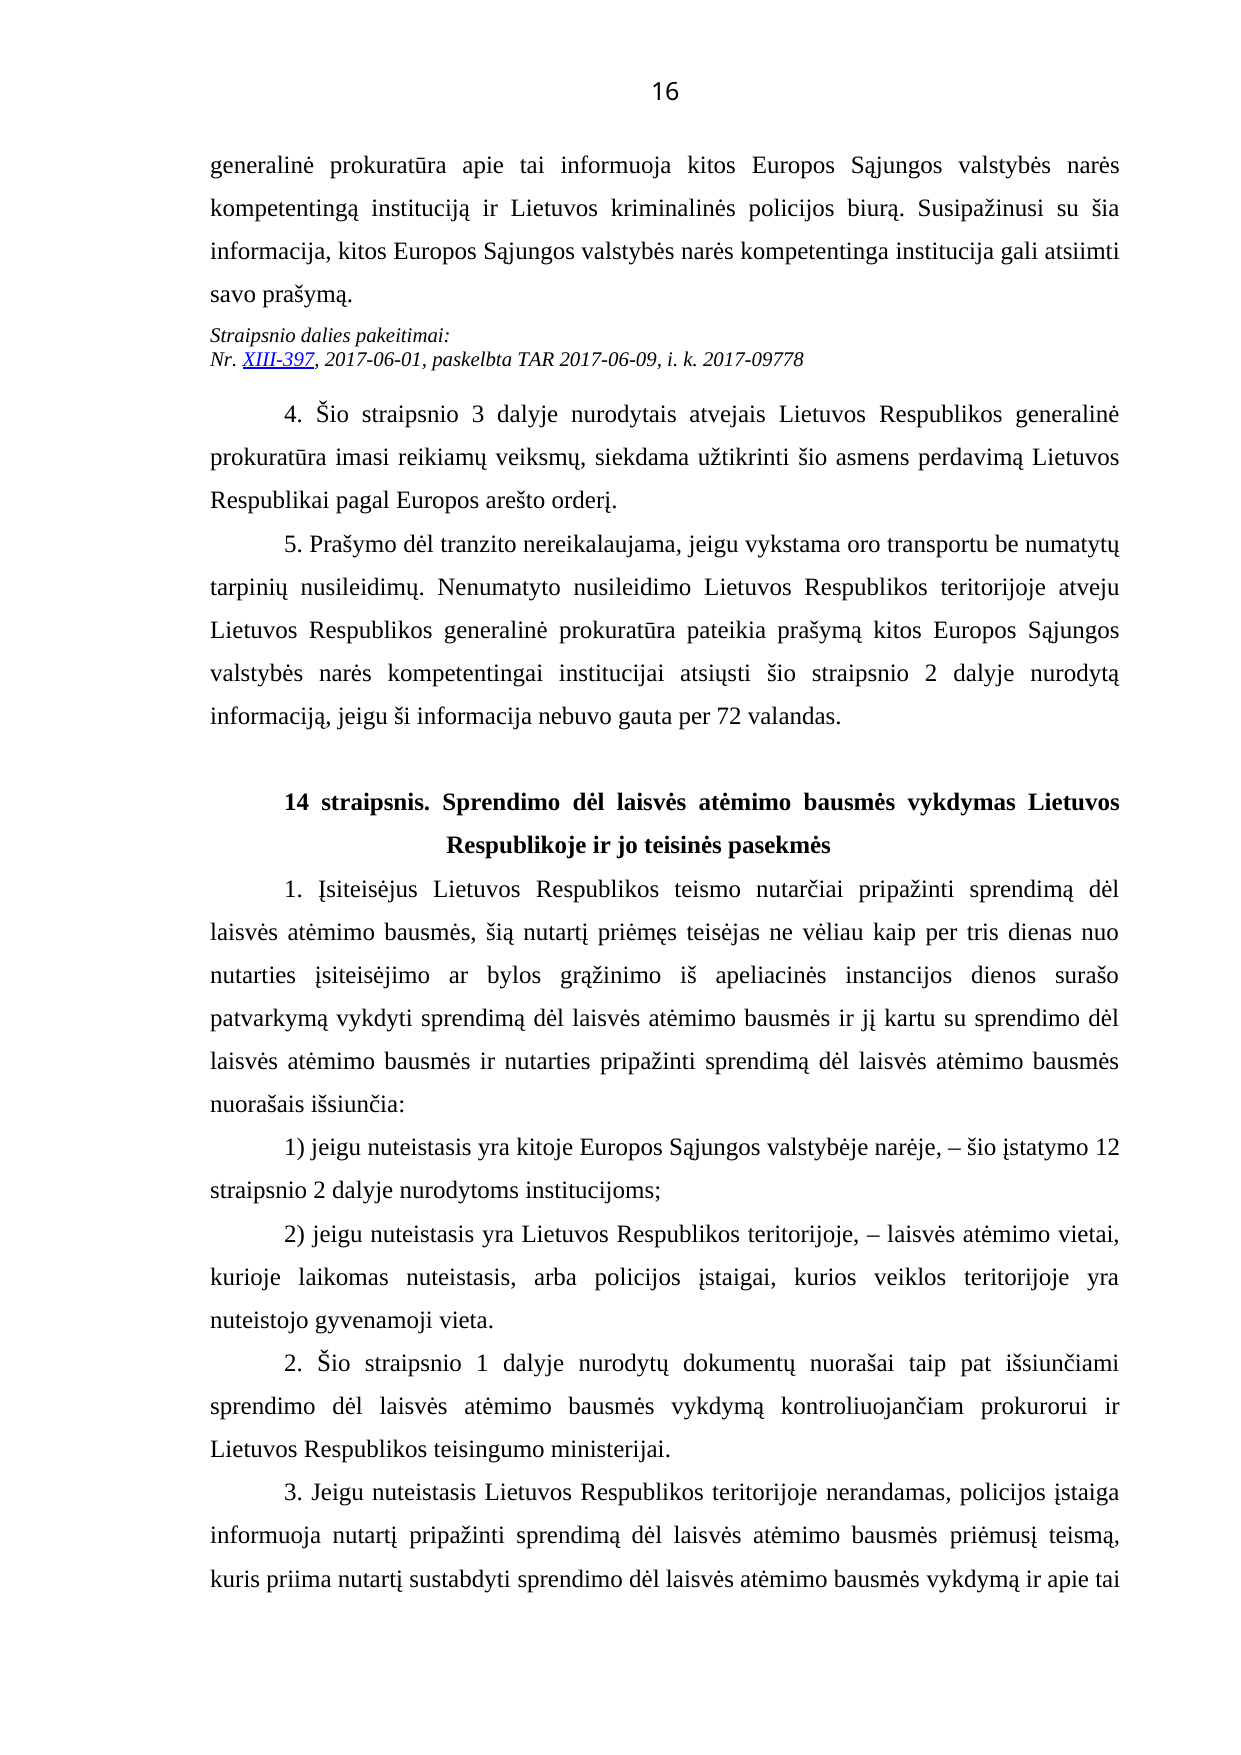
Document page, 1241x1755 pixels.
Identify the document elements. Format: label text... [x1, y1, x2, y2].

text Nr. XIII-397, 2017-06-01, paskelbta TAR 2017-06-09, i. k. 2017-09778 [210, 347, 1120, 371]
text 1) jeigu nuteistasis yra kitoje Europos Sąjungos valstybėje narėje, – šio įstatymo 12 straipsnio 2 dalyje nurodytoms institucijoms; [210, 1132, 1120, 1204]
text 14 straipsnis. Sprendimo dėl laisvės atėmimo bausmės vykdymas Lietuvos Respublikoje ir jo teisinės pasekmės [284, 787, 1120, 859]
text 2. Šio straipsnio 1 dalyje nurodytų dokumentų nuorašai taip pat išsiunčiami sprendimo dėl laisvės atėmimo bausmės vykdymą kontroliuojančiam prokurorui ir Lietuvos Respublikos teisingumo ministerijai. [210, 1348, 1120, 1463]
text Straipsnio dalies pakeitimai: [210, 322, 1120, 347]
text 1. Įsiteisėjus Lietuvos Respublikos teismo nutarčiai pripažinti sprendimą dėl laisvės atėmimo bausmės, šią nutartį priėmęs teisėjas ne vėliau kaip per tris dienas nuo nutarties įsiteisėjimo ar bylos grąžinimo iš apeliacinės instancijos dienos surašo patvarkymą vykdyti sprendimą dėl laisvės atėmimo bausmės ir jį kartu su sprendimo dėl laisvės atėmimo bausmės ir nutarties pripažinti sprendimą dėl laisvės atėmimo bausmės nuorašais išsiunčia: [210, 874, 1120, 1118]
text generalinė prokuratūra apie tai informuoja kitos Europos Sąjungos valstybės narės kompetentingą instituciją ir Lietuvos kriminalinės policijos biurą. Susipažinusi su šia informacija, kitos Europos Sąjungos valstybės narės kompetentinga institucija gali atsiimti savo prašymą. [210, 150, 1120, 308]
text 2) jeigu nuteistasis yra Lietuvos Respublikos teritorijoje, – laisvės atėmimo vietai, kurioje laikomas nuteistasis, arba policijos įstaigai, kurios veiklos teritorijoje yra nuteistojo gyvenamoji vieta. [210, 1219, 1120, 1334]
text 5. Prašymo dėl tranzito nereikalaujama, jeigu vykstama oro transportu be numatytų tarpinių nusileidimų. Nenumatyto nusileidimo Lietuvos Respublikos teritorijoje atveju Lietuvos Respublikos generalinė prokuratūra pateikia prašymą kitos Europos Sąjungos valstybės narės kompetentingai institucijai atsiųsti šio straipsnio 2 dalyje nurodytą informaciją, jeigu ši informacija nebuvo gauta per 72 valandas. [210, 529, 1120, 730]
text 3. Jeigu nuteistasis Lietuvos Respublikos teritorijoje nerandamas, policijos įstaiga informuoja nutartį pripažinti sprendimą dėl laisvės atėmimo bausmės priėmusį teismą, kuris priima nutartį sustabdyti sprendimo dėl laisvės atėmimo bausmės vykdymą ir apie tai [210, 1477, 1120, 1592]
text 4. Šio straipsnio 3 dalyje nurodytais atvejais Lietuvos Respublikos generalinė prokuratūra imasi reikiamų veiksmų, siekdama užtikrinti šio asmens perdavimą Lietuvos Respublikai pagal Europos arešto orderį. [210, 399, 1120, 514]
